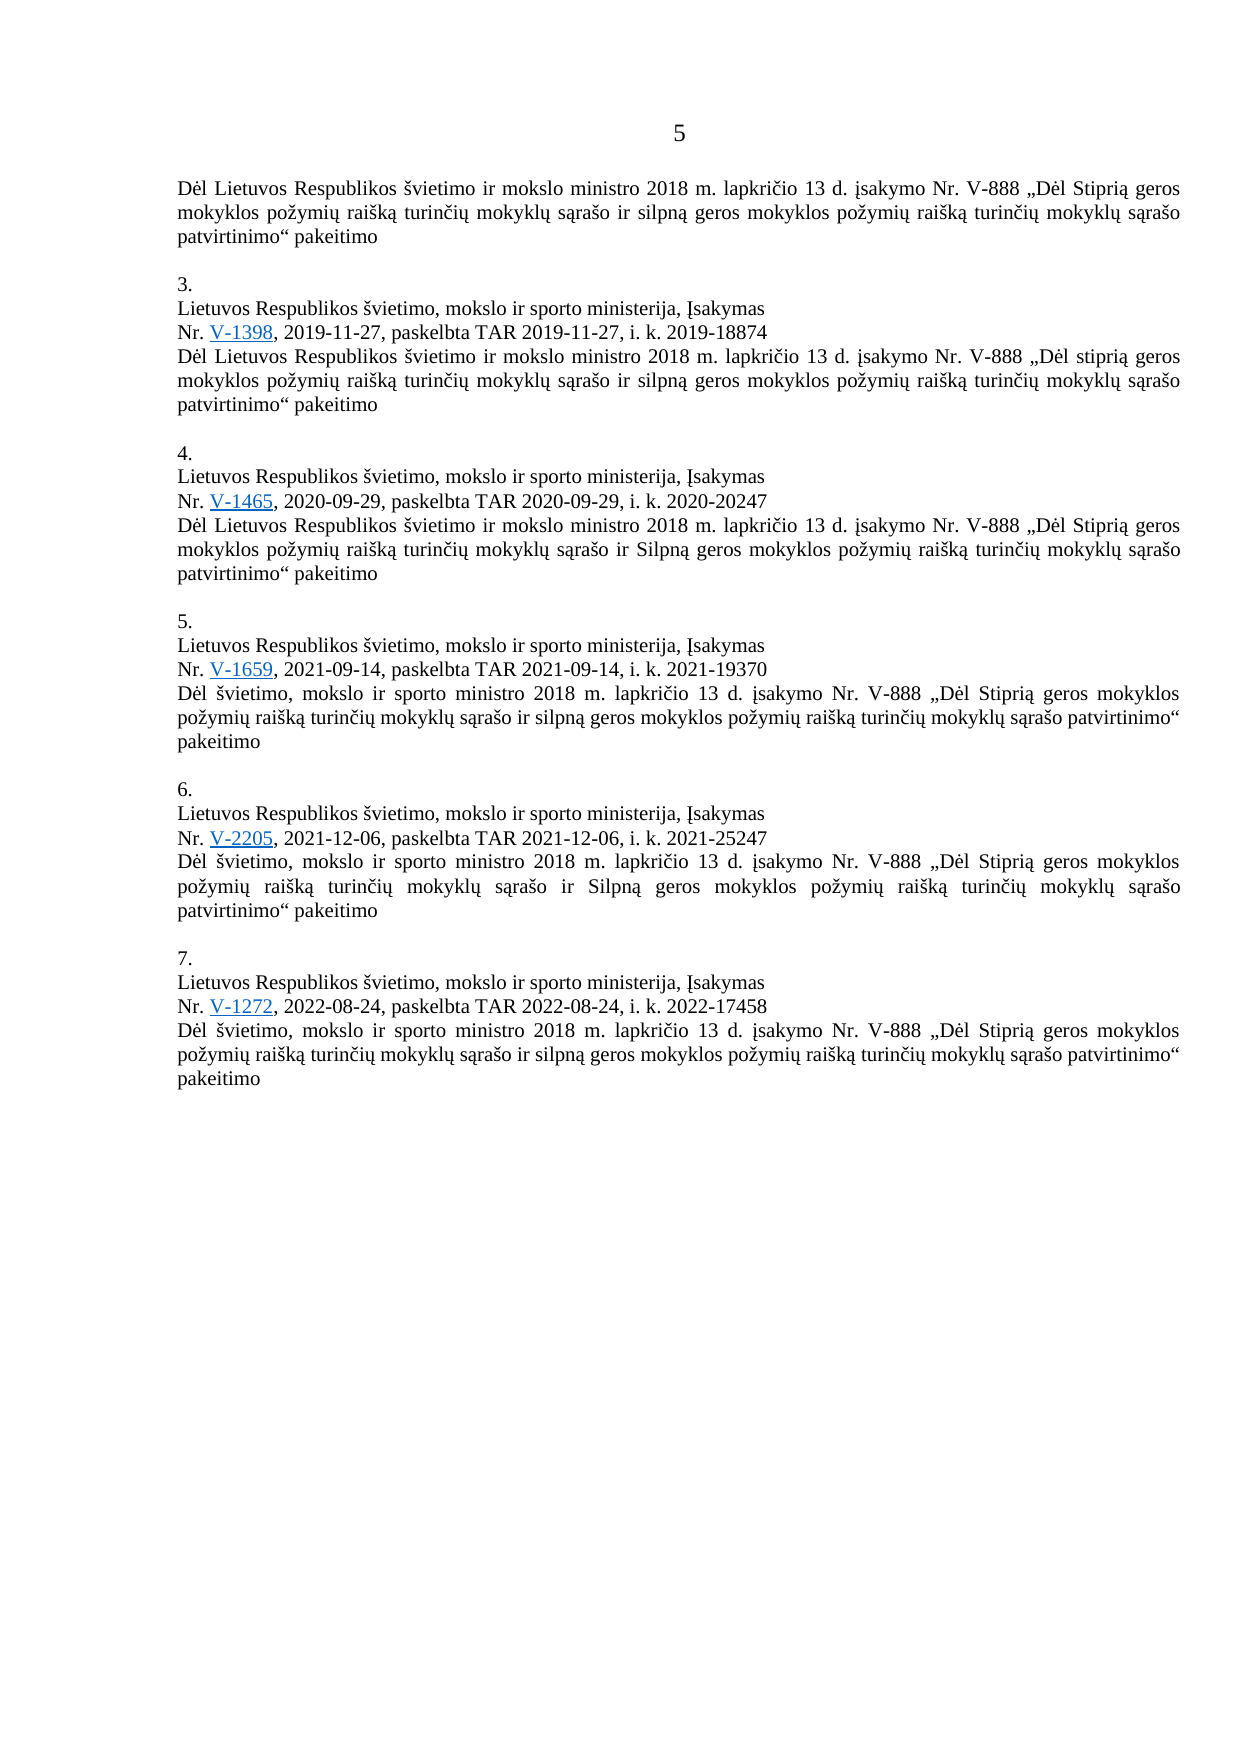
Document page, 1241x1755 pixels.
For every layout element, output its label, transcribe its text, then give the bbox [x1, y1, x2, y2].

text Dėl Lietuvos Respublikos švietimo ir mokslo ministro 2018 m. lapkričio 13 d. įsakymo Nr. V-888 „Dėl Stiprią geros mokyklos požymių raišką turinčių mokyklų sąrašo ir silpną geros mokyklos požymių raišką turinčių mokyklų sąrašo patvirtinimo“ pakeitimo [177, 176, 1182, 248]
text Dėl Lietuvos Respublikos švietimo ir mokslo ministro 2018 m. lapkričio 13 d. įsakymo Nr. V-888 „Dėl stiprią geros mokyklos požymių raišką turinčių mokyklų sąrašo ir silpną geros mokyklos požymių raišką turinčių mokyklų sąrašo patvirtinimo“ pakeitimo [177, 344, 1182, 416]
text Lietuvos Respublikos švietimo, mokslo ir sporto ministerija, Įsakymas [177, 464, 1182, 488]
text Nr. V-1398, 2019-11-27, paskelbta TAR 2019-11-27, i. k. 2019-18874 [177, 320, 1182, 344]
text Dėl Lietuvos Respublikos švietimo ir mokslo ministro 2018 m. lapkričio 13 d. įsakymo Nr. V-888 „Dėl Stiprią geros mokyklos požymių raišką turinčių mokyklų sąrašo ir Silpną geros mokyklos požymių raišką turinčių mokyklų sąrašo patvirtinimo“ pakeitimo [177, 513, 1182, 585]
text Lietuvos Respublikos švietimo, mokslo ir sporto ministerija, Įsakymas [177, 801, 1182, 825]
text 6. [177, 777, 1182, 801]
text Nr. V-2205, 2021-12-06, paskelbta TAR 2021-12-06, i. k. 2021-25247 [177, 825, 1182, 849]
text Nr. V-1659, 2021-09-14, paskelbta TAR 2021-09-14, i. k. 2021-19370 [177, 657, 1182, 681]
text 4. [177, 440, 1182, 464]
text 7. [177, 946, 1182, 970]
text Lietuvos Respublikos švietimo, mokslo ir sporto ministerija, Įsakymas [177, 970, 1182, 994]
text Lietuvos Respublikos švietimo, mokslo ir sporto ministerija, Įsakymas [177, 296, 1182, 320]
text 5. [177, 609, 1182, 633]
text Dėl švietimo, mokslo ir sporto ministro 2018 m. lapkričio 13 d. įsakymo Nr. V-888 „Dėl Stiprią geros mokyklos požymių raišką turinčių mokyklų sąrašo ir silpną geros mokyklos požymių raišką turinčių mokyklų sąrašo patvirtinimo“ pakeitimo [177, 681, 1182, 753]
text Dėl švietimo, mokslo ir sporto ministro 2018 m. lapkričio 13 d. įsakymo Nr. V-888 „Dėl Stiprią geros mokyklos požymių raišką turinčių mokyklų sąrašo ir silpną geros mokyklos požymių raišką turinčių mokyklų sąrašo patvirtinimo“ pakeitimo [177, 1018, 1182, 1090]
text Lietuvos Respublikos švietimo, mokslo ir sporto ministerija, Įsakymas [177, 633, 1182, 657]
text Nr. V-1272, 2022-08-24, paskelbta TAR 2022-08-24, i. k. 2022-17458 [177, 994, 1182, 1018]
text 3. [177, 272, 1182, 296]
text Dėl švietimo, mokslo ir sporto ministro 2018 m. lapkričio 13 d. įsakymo Nr. V-888 „Dėl Stiprią geros mokyklos požymių raišką turinčių mokyklų sąrašo ir Silpną geros mokyklos požymių raišką turinčių mokyklų sąrašo patvirtinimo“ pakeitimo [177, 849, 1182, 922]
text Nr. V-1465, 2020-09-29, paskelbta TAR 2020-09-29, i. k. 2020-20247 [177, 488, 1182, 513]
